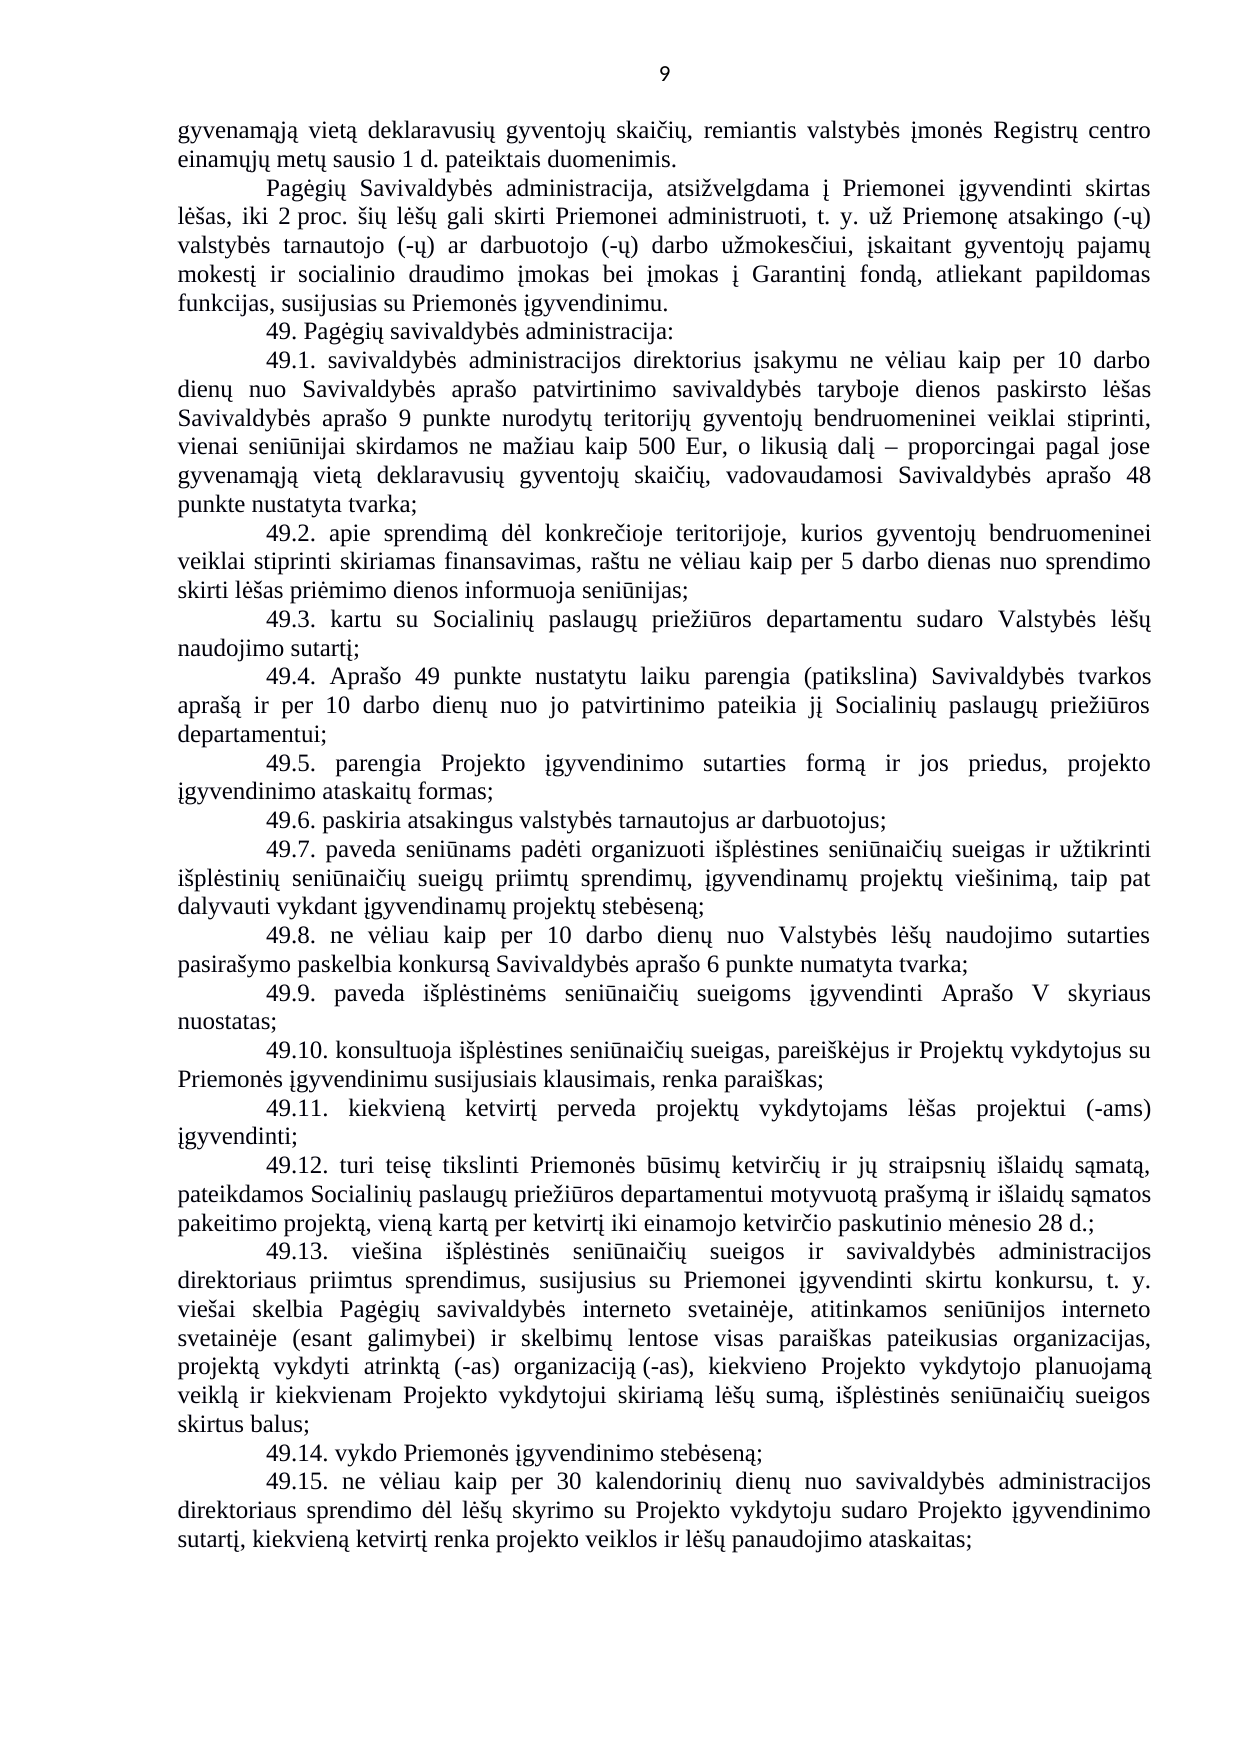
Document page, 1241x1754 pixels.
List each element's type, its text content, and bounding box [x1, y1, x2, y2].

text 49.15. ne vėliau kaip per 30 kalendorinių dienų nuo savivaldybės administracijos direktoriaus sprendimo dėl lėšų skyrimo su Projekto vykdytoju sudaro Projekto įgyvendinimo sutartį, kiekvieną ketvirtį renka projekto veiklos ir lėšų panaudojimo ataskaitas; [177, 1466, 1152, 1553]
text 49.13. viešina išplėstinės seniūnaičių sueigos ir savivaldybės administracijos direktoriaus priimtus sprendimus, susijusius su Priemonei įgyvendinti skirtu konkursu, t. y. viešai skelbia Pagėgių savivaldybės interneto svetainėje, atitinkamos seniūnijos interneto svetainėje (esant galimybei) ir skelbimų lentose visas paraiškas pateikusias organizacijas, projektą vykdyti atrinktą (-as) organizaciją (‑as), kiekvieno Projekto vykdytojo planuojamą veiklą ir kiekvienam Projekto vykdytojui skiriamą lėšų sumą, išplėstinės seniūnaičių sueigos skirtus balus; [177, 1236, 1152, 1438]
text 49.3. kartu su Socialinių paslaugų priežiūros departamentu sudaro Valstybės lėšų naudojimo sutartį; [177, 604, 1152, 661]
text 49.8. ne vėliau kaip per 10 darbo dienų nuo Valstybės lėšų naudojimo sutarties pasirašymo paskelbia konkursą Savivaldybės aprašo 6 punkte numatyta tvarka; [177, 920, 1152, 978]
text 49.2. apie sprendimą dėl konkrečioje teritorijoje, kurios gyventojų bendruomeninei veiklai stiprinti skiriamas finansavimas, raštu ne vėliau kaip per 5 darbo dienas nuo sprendimo skirti lėšas priėmimo dienos informuoja seniūnijas; [177, 518, 1152, 604]
text 49.7. paveda seniūnams padėti organizuoti išplėstines seniūnaičių sueigas ir užtikrinti išplėstinių seniūnaičių sueigų priimtų sprendimų, įgyvendinamų projektų viešinimą, taip pat dalyvauti vykdant įgyvendinamų projektų stebėseną; [177, 834, 1152, 920]
text 49.11. kiekvieną ketvirtį perveda projektų vykdytojams lėšas projektui (-ams) įgyvendinti; [177, 1093, 1152, 1150]
text 49.1. savivaldybės administracijos direktorius įsakymu ne vėliau kaip per 10 darbo dienų nuo Savivaldybės aprašo patvirtinimo savivaldybės taryboje dienos paskirsto lėšas Savivaldybės aprašo 9 punkte nurodytų teritorijų gyventojų bendruomeninei veiklai stiprinti, vienai seniūnijai skirdamos ne mažiau kaip 500 Eur, o likusią dalį – proporcingai pagal jose gyvenamąją vietą deklaravusių gyventojų skaičių, vadovaudamosi Savivaldybės aprašo 48 punkte nustatyta tvarka; [177, 345, 1152, 518]
text 49.5. parengia Projekto įgyvendinimo sutarties formą ir jos priedus, projekto įgyvendinimo ataskaitų formas; [177, 748, 1152, 805]
text 49.4. Aprašo 49 punkte nustatytu laiku parengia (patikslina) Savivaldybės tvarkos aprašą ir per 10 darbo dienų nuo jo patvirtinimo pateikia jį Socialinių paslaugų priežiūros departamentui; [177, 661, 1152, 748]
text 49. Pagėgių savivaldybės administracija: [177, 316, 1152, 345]
text gyvenamąją vietą deklaravusių gyventojų skaičių, remiantis valstybės įmonės Registrų centro einamųjų metų sausio 1 d. pateiktais duomenimis. [177, 115, 1152, 173]
text 49.9. paveda išplėstinėms seniūnaičių sueigoms įgyvendinti Aprašo V skyriaus nuostatas; [177, 978, 1152, 1035]
text 49.6. paskiria atsakingus valstybės tarnautojus ar darbuotojus; [177, 805, 1152, 834]
text 49.12. turi teisę tikslinti Priemonės būsimų ketvirčių ir jų straipsnių išlaidų sąmatą, pateikdamos Socialinių paslaugų priežiūros departamentui motyvuotą prašymą ir išlaidų sąmatos pakeitimo projektą, vieną kartą per ketvirtį iki einamojo ketvirčio paskutinio mėnesio 28 d.; [177, 1150, 1152, 1236]
text 49.14. vykdo Priemonės įgyvendinimo stebėseną; [177, 1438, 1152, 1466]
text 49.10. konsultuoja išplėstines seniūnaičių sueigas, pareiškėjus ir Projektų vykdytojus su Priemonės įgyvendinimu susijusiais klausimais, renka paraiškas; [177, 1035, 1152, 1093]
text Pagėgių Savivaldybės administracija, atsižvelgdama į Priemonei įgyvendinti skirtas lėšas, iki 2 proc. šių lėšų gali skirti Priemonei administruoti, t. y. už Priemonę atsakingo (-ų) valstybės tarnautojo (-ų) ar darbuotojo (-ų) darbo užmokesčiui, įskaitant gyventojų pajamų mokestį ir socialinio draudimo įmokas bei įmokas į Garantinį fondą, atliekant papildomas funkcijas, susijusias su Priemonės įgyvendinimu. [177, 173, 1152, 316]
